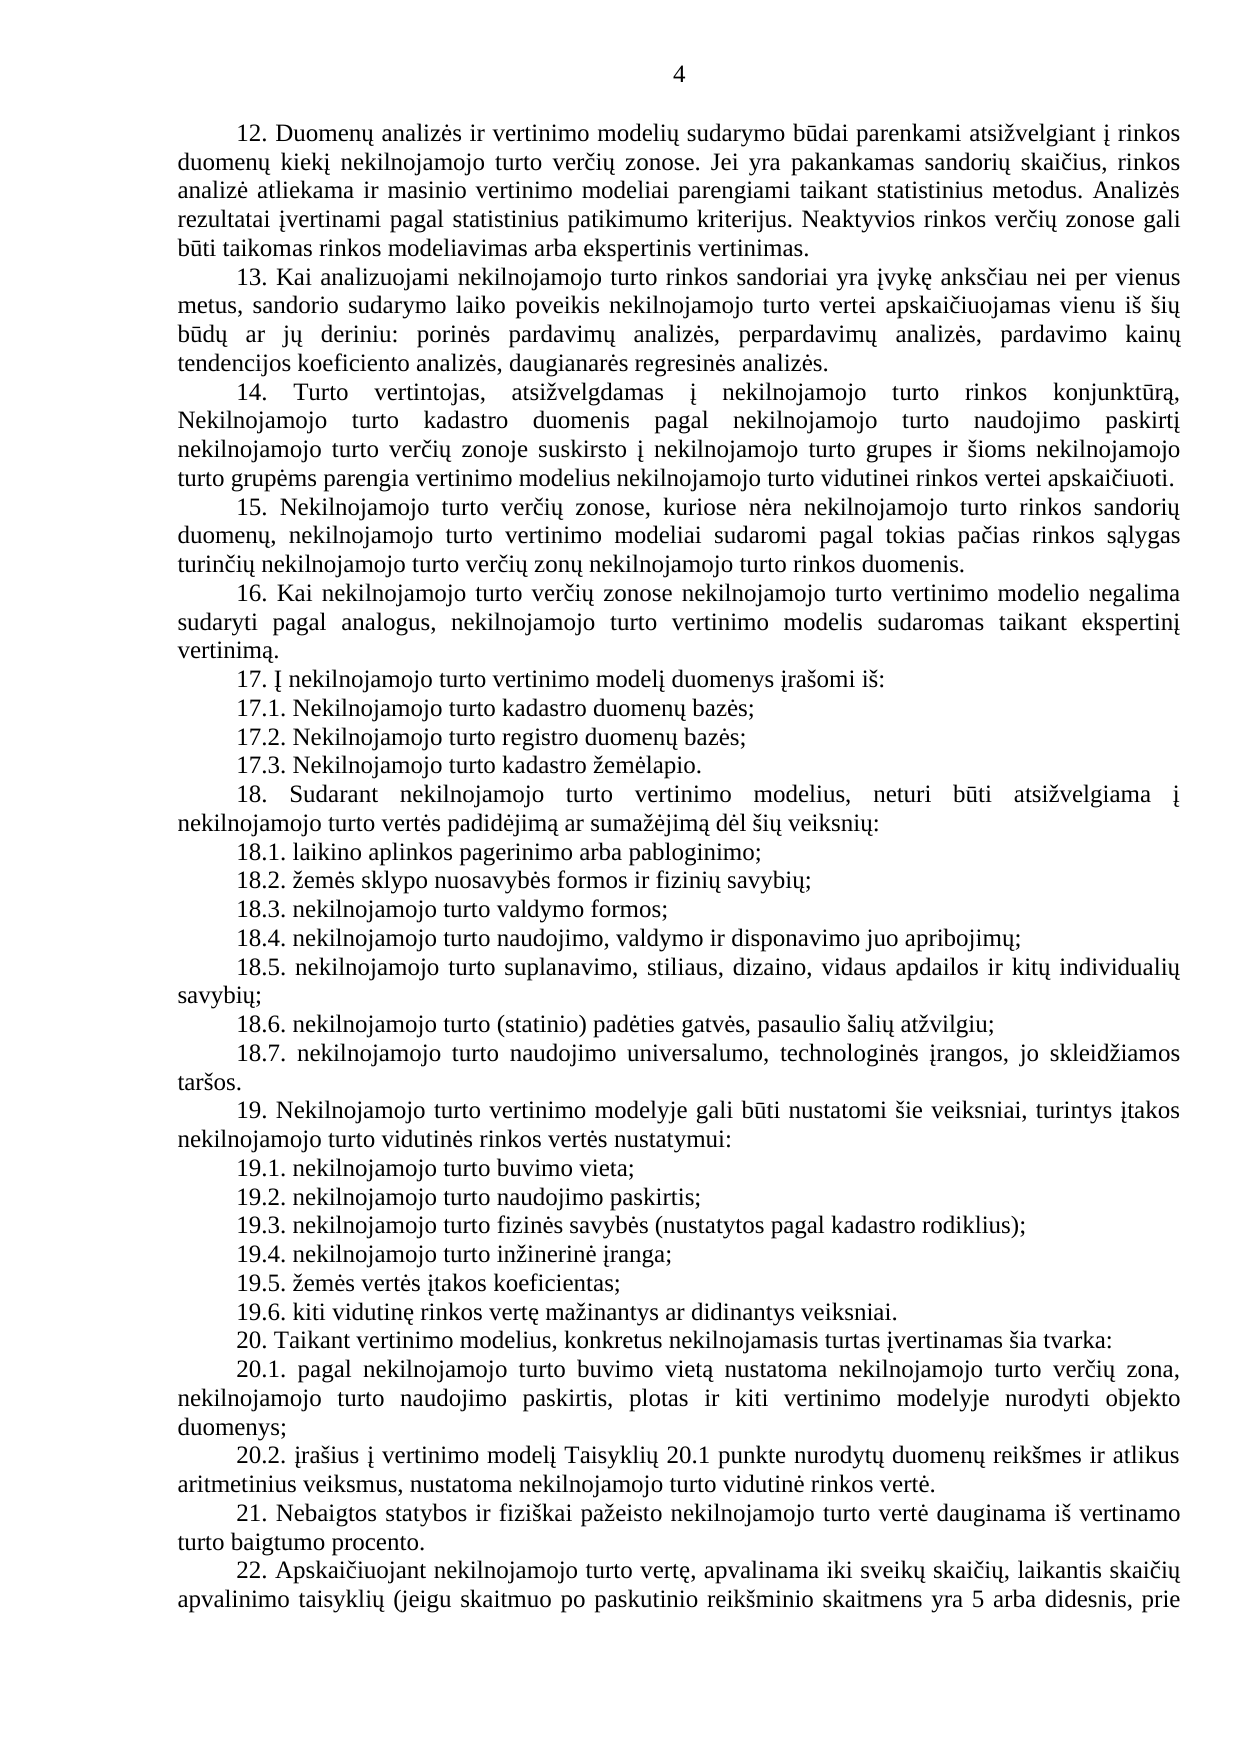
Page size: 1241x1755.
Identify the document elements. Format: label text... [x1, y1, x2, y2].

text 18.2. žemės sklypo nuosavybės formos ir fizinių savybių; [177, 866, 1181, 894]
text 19.5. žemės vertės įtakos koeficientas; [177, 1268, 1181, 1297]
text 20.2. įrašius į vertinimo modelį Taisyklių 20.1 punkte nurodytų duomenų reikšmes ir atlikus aritmetinius veiksmus, nustatoma nekilnojamojo turto vidutinė rinkos vertė. [177, 1441, 1181, 1498]
text 18.6. nekilnojamojo turto (statinio) padėties gatvės, pasaulio šalių atžvilgiu; [177, 1009, 1181, 1038]
text 18. Sudarant nekilnojamojo turto vertinimo modelius, neturi būti atsižvelgiama į nekilnojamojo turto vertės padidėjimą ar sumažėjimą dėl šių veiksnių: [177, 779, 1181, 837]
text 19.4. nekilnojamojo turto inžinerinė įranga; [177, 1239, 1181, 1268]
text 12. Duomenų analizės ir vertinimo modelių sudarymo būdai parenkami atsižvelgiant į rinkos duomenų kiekį nekilnojamojo turto verčių zonose. Jei yra pakankamas sandorių skaičius, rinkos analizė atliekama ir masinio vertinimo modeliai parengiami taikant statistinius metodus. Analizės rezultatai įvertinami pagal statistinius patikimumo kriterijus. Neaktyvios rinkos verčių zonose gali būti taikomas rinkos modeliavimas arba ekspertinis vertinimas. [177, 118, 1181, 262]
text 20. Taikant vertinimo modelius, konkretus nekilnojamasis turtas įvertinamas šia tvarka: [177, 1326, 1181, 1354]
text 18.5. nekilnojamojo turto suplanavimo, stiliaus, dizaino, vidaus apdailos ir kitų individualių savybių; [177, 952, 1181, 1009]
text 19.1. nekilnojamojo turto buvimo vieta; [177, 1153, 1181, 1182]
text 16. Kai nekilnojamojo turto verčių zonose nekilnojamojo turto vertinimo modelio negalima sudaryti pagal analogus, nekilnojamojo turto vertinimo modelis sudaromas taikant ekspertinį vertinimą. [177, 578, 1181, 664]
text 17.1. Nekilnojamojo turto kadastro duomenų bazės; [177, 693, 1181, 722]
text 18.4. nekilnojamojo turto naudojimo, valdymo ir disponavimo juo apribojimų; [177, 923, 1181, 952]
text 20.1. pagal nekilnojamojo turto buvimo vietą nustatoma nekilnojamojo turto verčių zona, nekilnojamojo turto naudojimo paskirtis, plotas ir kiti vertinimo modelyje nurodyti objekto duomenys; [177, 1354, 1181, 1441]
text 19.6. kiti vidutinę rinkos vertę mažinantys ar didinantys veiksniai. [177, 1297, 1181, 1326]
text 17. Į nekilnojamojo turto vertinimo modelį duomenys įrašomi iš: [177, 664, 1181, 693]
text 19.2. nekilnojamojo turto naudojimo paskirtis; [177, 1182, 1181, 1211]
text 22. Apskaičiuojant nekilnojamojo turto vertę, apvalinama iki sveikų skaičių, laikantis skaičių apvalinimo taisyklių (jeigu skaitmuo po paskutinio reikšminio skaitmens yra 5 arba didesnis, prie [177, 1556, 1181, 1613]
text 14. Turto vertintojas, atsižvelgdamas į nekilnojamojo turto rinkos konjunktūrą, Nekilnojamojo turto kadastro duomenis pagal nekilnojamojo turto naudojimo paskirtį nekilnojamojo turto verčių zonoje suskirsto į nekilnojamojo turto grupes ir šioms nekilnojamojo turto grupėms parengia vertinimo modelius nekilnojamojo turto vidutinei rinkos vertei apskaičiuoti. [177, 377, 1181, 492]
text 15. Nekilnojamojo turto verčių zonose, kuriose nėra nekilnojamojo turto rinkos sandorių duomenų, nekilnojamojo turto vertinimo modeliai sudaromi pagal tokias pačias rinkos sąlygas turinčių nekilnojamojo turto verčių zonų nekilnojamojo turto rinkos duomenis. [177, 492, 1181, 578]
text 17.3. Nekilnojamojo turto kadastro žemėlapio. [177, 751, 1181, 779]
text 21. Nebaigtos statybos ir fiziškai pažeisto nekilnojamojo turto vertė dauginama iš vertinamo turto baigtumo procento. [177, 1498, 1181, 1556]
text 18.7. nekilnojamojo turto naudojimo universalumo, technologinės įrangos, jo skleidžiamos taršos. [177, 1038, 1181, 1096]
text 17.2. Nekilnojamojo turto registro duomenų bazės; [177, 722, 1181, 751]
text 19.3. nekilnojamojo turto fizinės savybės (nustatytos pagal kadastro rodiklius); [177, 1211, 1181, 1239]
text 18.3. nekilnojamojo turto valdymo formos; [177, 894, 1181, 923]
text 13. Kai analizuojami nekilnojamojo turto rinkos sandoriai yra įvykę anksčiau nei per vienus metus, sandorio sudarymo laiko poveikis nekilnojamojo turto vertei apskaičiuojamas vienu iš šių būdų ar jų deriniu: porinės pardavimų analizės, perpardavimų analizės, pardavimo kainų tendencijos koeficiento analizės, daugianarės regresinės analizės. [177, 262, 1181, 377]
text 18.1. laikino aplinkos pagerinimo arba pabloginimo; [177, 837, 1181, 866]
text 19. Nekilnojamojo turto vertinimo modelyje gali būti nustatomi šie veiksniai, turintys įtakos nekilnojamojo turto vidutinės rinkos vertės nustatymui: [177, 1096, 1181, 1153]
